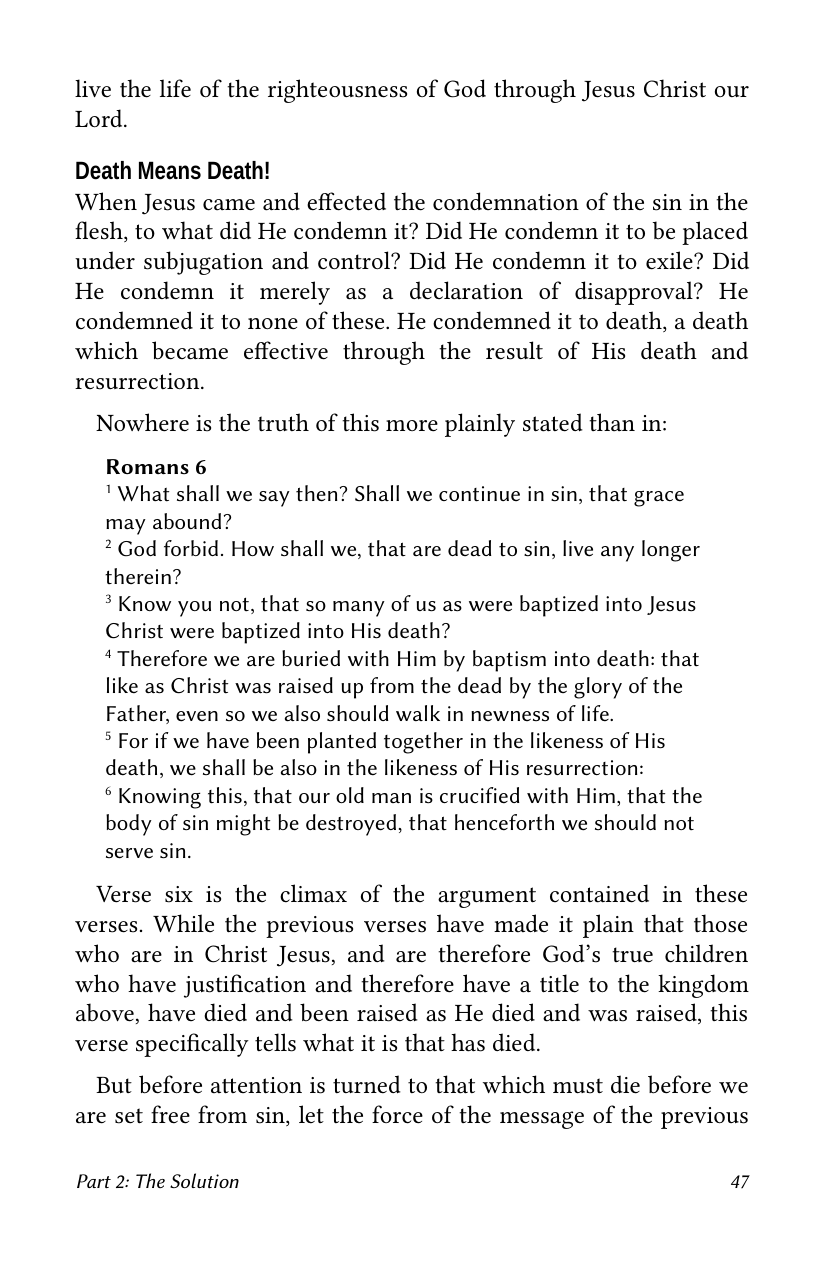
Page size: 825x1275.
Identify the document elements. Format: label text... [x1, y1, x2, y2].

text 4 Therefore we are buried with Him by baptism into death: that like as Christ was raised up from the dead by the glory of the Father, even so we also should walk in newness of life. [105, 646, 720, 727]
subtitle Death Means Death! [75, 156, 750, 184]
text But before attention is turned to that which must die before we are set free from sin, let the force of the message of the previous [75, 1071, 750, 1130]
text 5 For if we have been planted together in the likeness of His death, we shall be also in the likeness of His resurrection: [105, 728, 720, 781]
text When Jesus came and effected the condemnation of the sin in the flesh, to what did He condemn it? Did He condemn it to be placed under subjugation and control? Did He condemn it to exile? Did He condemn it merely as a declaration of disapproval? He condemned it to none of these. He condemned it to death, a death which became effective through the result of His death and resurrection. [75, 187, 750, 395]
text Romans 6 [105, 454, 750, 480]
text 6 Knowing this, that our old man is crucified with Him, that the body of sin might be destroyed, that henceforth we should not serve sin. [105, 783, 720, 864]
text 2 God forbid. How shall we, that are dead to sin, live any longer therein? [105, 536, 720, 590]
text Nowhere is the truth of this more plainly stated than in: [75, 409, 750, 437]
text Verse six is the climax of the argument contained in these verses. While the previous verses have made it plain that those who are in Christ Jesus, and are therefore God’s true children who have justification and therefore have a title to the kingdom above, have died and been raised as He died and was raised, this verse specifically tells what it is that has died. [75, 880, 750, 1058]
text live the life of the righteousness of God through Jesus Christ our Lord. [75, 75, 750, 133]
text 3 Know you not, that so many of us as were baptized into Jesus Christ were baptized into His death? [105, 591, 720, 644]
text 1 What shall we say then? Shall we continue in sin, that grace may abound? [105, 481, 720, 535]
